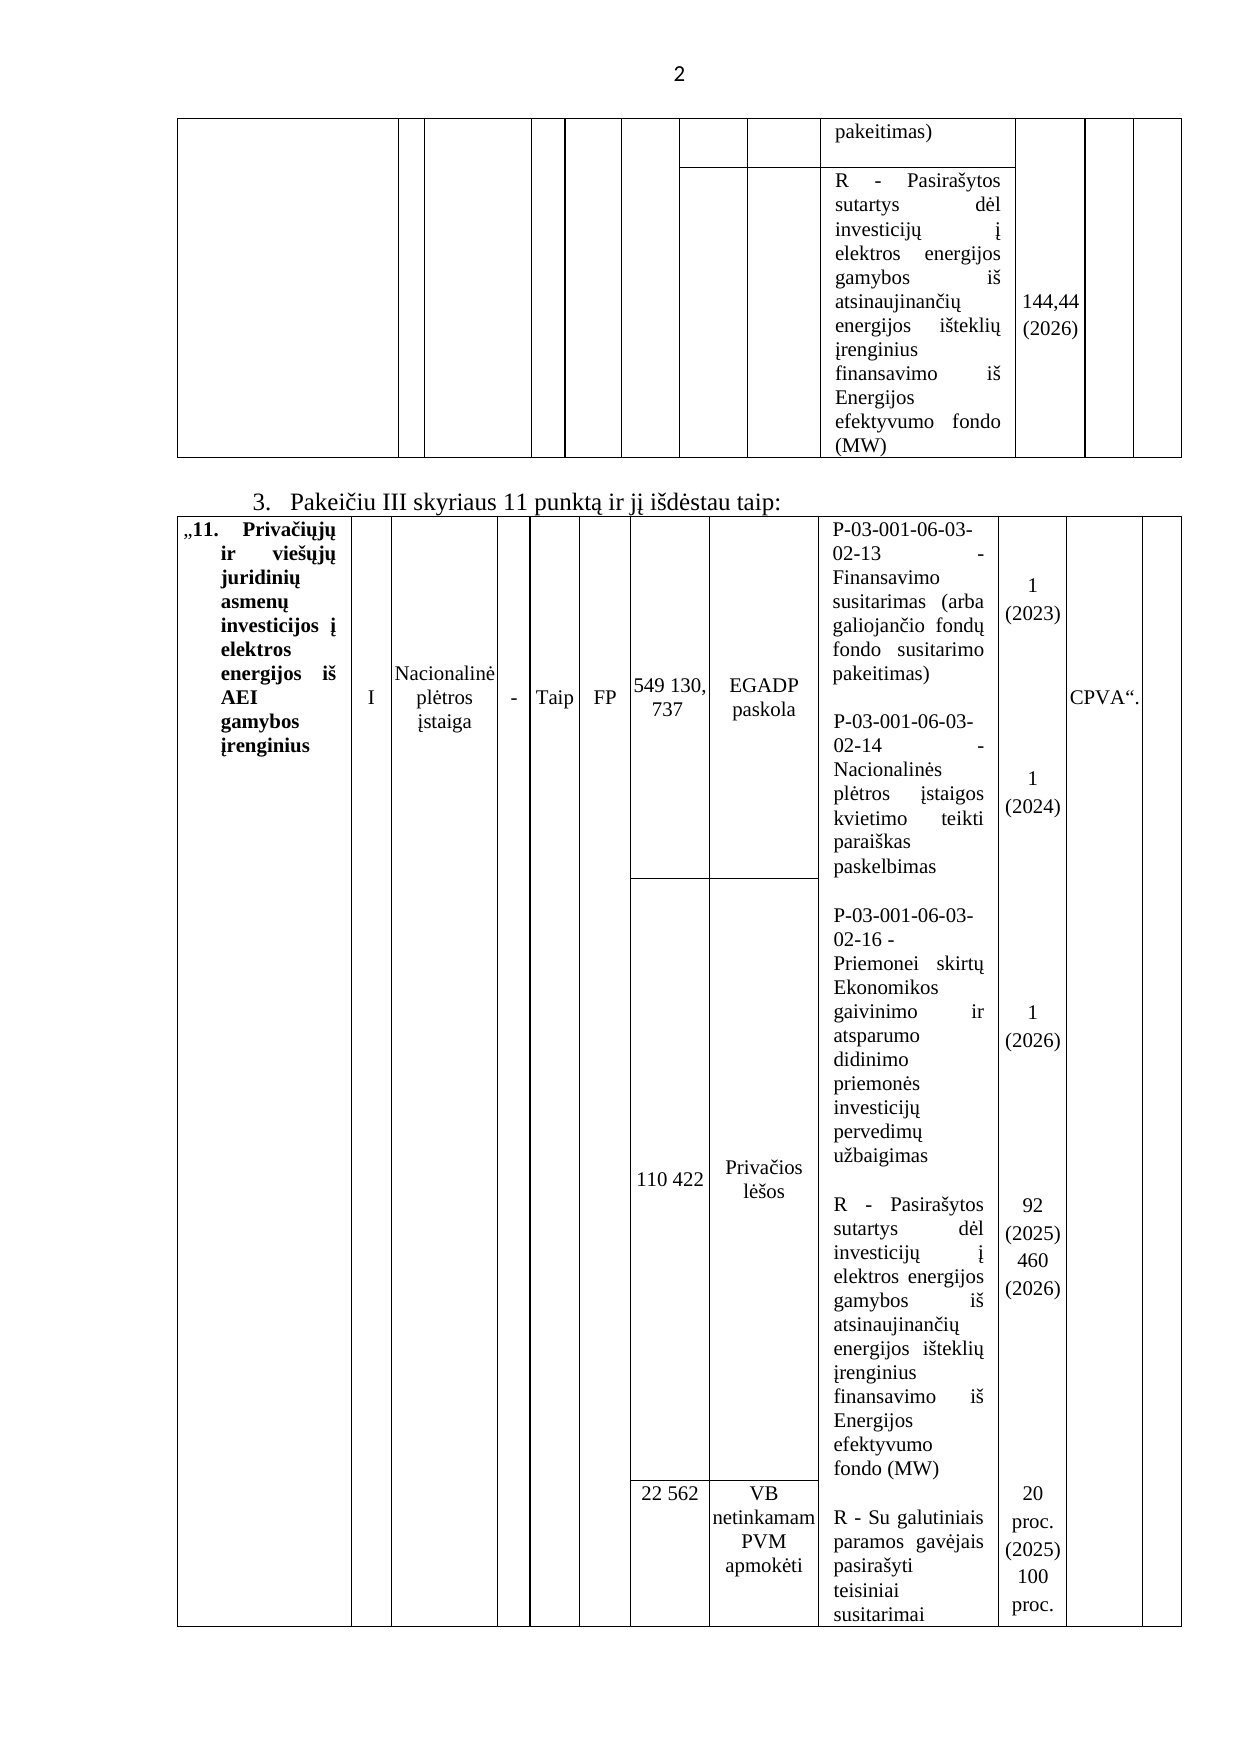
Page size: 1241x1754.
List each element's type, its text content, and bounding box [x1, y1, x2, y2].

table_header [622, 119, 679, 457]
table_header 1 (2023) 1 (2024) [999, 517, 1066, 878]
table_cell [498, 878, 529, 1480]
table_header Taip [531, 517, 579, 878]
table_cell [392, 878, 497, 1480]
table_cell [1067, 1480, 1142, 1626]
table_cell [748, 168, 820, 457]
table_header - [532, 119, 564, 457]
table_header FP [580, 517, 630, 878]
table_cell [1143, 1480, 1181, 1626]
table_cell [680, 168, 747, 457]
table_header 144,44 (2026) [1016, 119, 1084, 457]
table_header „11. Privačiųjų ir viešųjų juridinių asmenų investicijos į elektros energijos iš AEI gamybos įrenginius [178, 517, 351, 878]
table_header [178, 119, 398, 457]
table_header [425, 119, 531, 457]
table_cell 110 422 [631, 879, 709, 1480]
table_header [399, 119, 424, 457]
table_cell [1143, 878, 1181, 1480]
table_header - [498, 517, 529, 878]
table_cell [680, 119, 747, 167]
table_cell Privačios lėšos [710, 879, 818, 1480]
table_header 549 130, 737 [631, 517, 709, 878]
table_cell [580, 878, 630, 1480]
table_cell pakeitimas) [821, 119, 1015, 167]
table_header Nacionalinė plėtros įstaiga [392, 517, 497, 878]
table_cell [178, 878, 351, 1480]
table_header P-03-001-06-03-02-13 - Finansavimo susitarimas (arba galiojančio fondų fondo susitarimo pakeitimas) P-03-001-06-03-02-14 - Nacionalinės plėtros įstaigos kvietimo teikti paraiškas paskelbimas [819, 517, 998, 878]
table_cell 22 562 [631, 1481, 709, 1626]
table_header CPVA“. [1067, 517, 1142, 878]
text 3. Pakeičiu III skyriaus 11 punktą ir jį išdėstau taip: [252, 487, 1181, 516]
table_header [1134, 119, 1181, 457]
table_header I [352, 517, 391, 878]
table_cell [580, 1480, 630, 1626]
table_cell VB netinkamam PVM apmokėti [710, 1481, 818, 1626]
table_cell [392, 1480, 497, 1626]
table_cell [531, 878, 579, 1480]
table_cell [352, 878, 391, 1480]
table_cell R - Su galutiniais paramos gavėjais pasirašyti teisiniai susitarimai [819, 1480, 998, 1626]
table_cell [498, 1480, 529, 1626]
table_cell 1 (2026) 92 (2025) 460 (2026) [999, 878, 1066, 1480]
table_cell [531, 1480, 579, 1626]
table_header [1143, 517, 1181, 878]
table_header EGADP paskola [710, 517, 818, 878]
table_cell [748, 119, 820, 167]
table_header [566, 119, 621, 457]
table_header [1086, 119, 1133, 457]
table_cell R - Pasirašytos sutartys dėl investicijų į elektros energijos gamybos iš atsinaujinančių energijos išteklių įrenginius finansavimo iš Energijos efektyvumo fondo (MW) [821, 168, 1015, 457]
table_cell [352, 1480, 391, 1626]
table_cell [1067, 878, 1142, 1480]
table_cell 20 proc. (2025) 100 proc. [999, 1480, 1066, 1626]
table_cell P-03-001-06-03-02-16 - Priemonei skirtų Ekonomikos gaivinimo ir atsparumo didinimo priemonės investicijų pervedimų užbaigimas R - Pasirašytos sutartys dėl investicijų į elektros energijos gamybos iš atsinaujinančių energijos išteklių įrenginius finansavimo iš Energijos efektyvumo fondo (MW) [819, 878, 998, 1480]
table_cell [178, 1480, 351, 1626]
